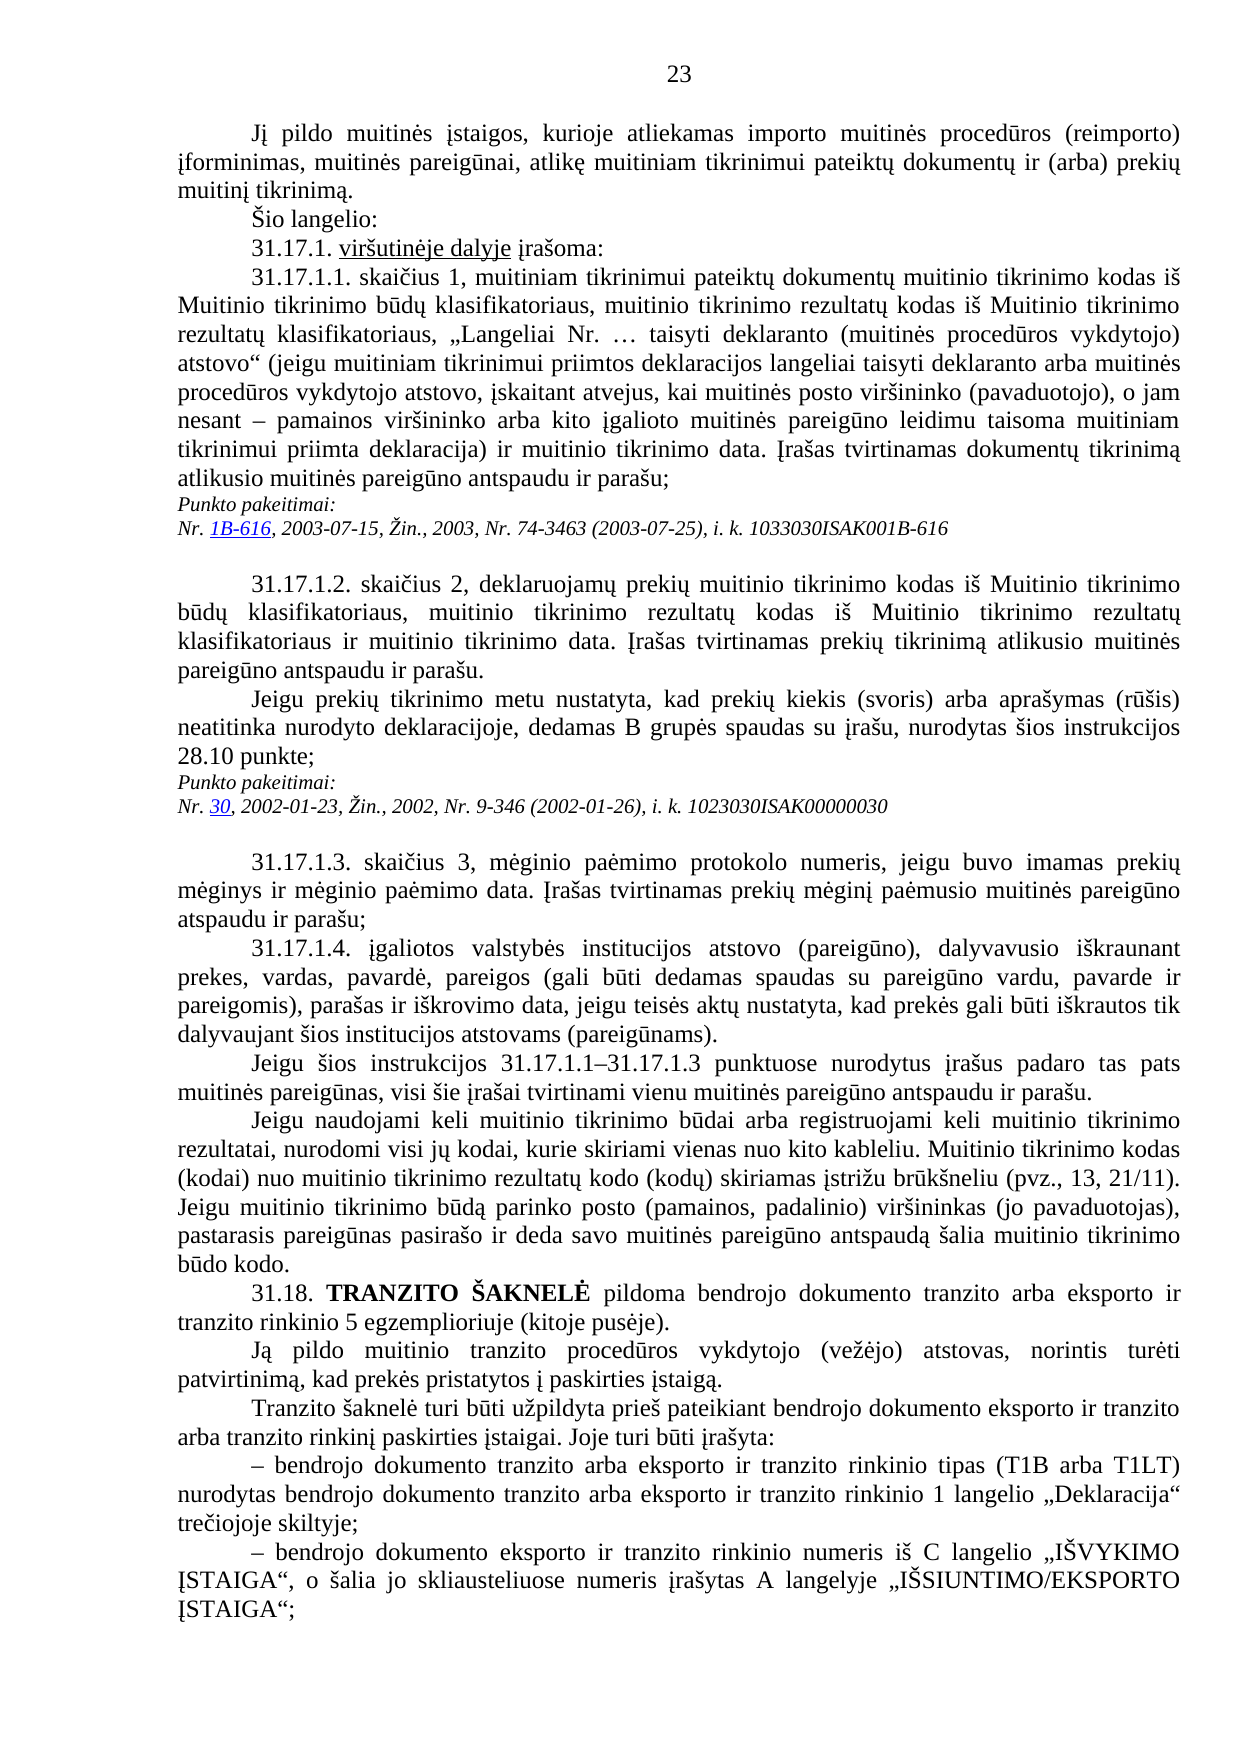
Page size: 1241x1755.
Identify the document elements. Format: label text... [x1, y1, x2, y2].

text Tranzito šaknelė turi būti užpildyta prieš pateikiant bendrojo dokumento eksporto ir tranzito arba tranzito rinkinį paskirties įstaigai. Joje turi būti įrašyta: [177, 1393, 1181, 1451]
text 31.17.1.1. skaičius 1, muitiniam tikrinimui pateiktų dokumentų muitinio tikrinimo kodas iš Muitinio tikrinimo būdų klasifikatoriaus, muitinio tikrinimo rezultatų kodas iš Muitinio tikrinimo rezultatų klasifikatoriaus, „Langeliai Nr. … taisyti deklaranto (muitinės procedūros vykdytojo) atstovo“ (jeigu muitiniam tikrinimui priimtos deklaracijos langeliai taisyti deklaranto arba muitinės procedūros vykdytojo atstovo, įskaitant atvejus, kai muitinės posto viršininko (pavaduotojo), o jam nesant – pamainos viršininko arba kito įgalioto muitinės pareigūno leidimu taisoma muitiniam tikrinimui priimta deklaracija) ir muitinio tikrinimo data. Įrašas tvirtinamas dokumentų tikrinimą atlikusio muitinės pareigūno antspaudu ir parašu; [177, 262, 1181, 492]
text Jį pildo muitinės įstaigos, kurioje atliekamas importo muitinės procedūros (reimporto) įforminimas, muitinės pareigūnai, atlikę muitiniam tikrinimui pateiktų dokumentų ir (arba) prekių muitinį tikrinimą. [177, 118, 1181, 204]
text – bendrojo dokumento eksporto ir tranzito rinkinio numeris iš C langelio „IŠVYKIMO ĮSTAIGA“, o šalia jo skliausteliuose numeris įrašytas A langelyje „IŠSIUNTIMO/EKSPORTO ĮSTAIGA“; [177, 1537, 1181, 1623]
text Ją pildo muitinio tranzito procedūros vykdytojo (vežėjo) atstovas, norintis turėti patvirtinimą, kad prekės pristatytos į paskirties įstaigą. [177, 1336, 1181, 1393]
text Nr. 30, 2002-01-23, Žin., 2002, Nr. 9-346 (2002-01-26), i. k. 1023030ISAK00000030 [177, 794, 1181, 818]
text Punkto pakeitimai: [177, 492, 1181, 516]
text 31.17.1.2. skaičius 2, deklaruojamų prekių muitinio tikrinimo kodas iš Muitinio tikrinimo būdų klasifikatoriaus, muitinio tikrinimo rezultatų kodas iš Muitinio tikrinimo rezultatų klasifikatoriaus ir muitinio tikrinimo data. Įrašas tvirtinamas prekių tikrinimą atlikusio muitinės pareigūno antspaudu ir parašu. [177, 569, 1181, 684]
text Jeigu naudojami keli muitinio tikrinimo būdai arba registruojami keli muitinio tikrinimo rezultatai, nurodomi visi jų kodai, kurie skiriami vienas nuo kito kableliu. Muitinio tikrinimo kodas (kodai) nuo muitinio tikrinimo rezultatų kodo (kodų) skiriamas įstrižu brūkšneliu (pvz., 13, 21/11). Jeigu muitinio tikrinimo būdą parinko posto (pamainos, padalinio) viršininkas (jo pavaduotojas), pastarasis pareigūnas pasirašo ir deda savo muitinės pareigūno antspaudą šalia muitinio tikrinimo būdo kodo. [177, 1106, 1181, 1278]
text 31.17.1.4. įgaliotos valstybės institucijos atstovo (pareigūno), dalyvavusio iškraunant prekes, vardas, pavardė, pareigos (gali būti dedamas spaudas su pareigūno vardu, pavarde ir pareigomis), parašas ir iškrovimo data, jeigu teisės aktų nustatyta, kad prekės gali būti iškrautos tik dalyvaujant šios institucijos atstovams (pareigūnams). [177, 933, 1181, 1048]
text 31.17.1. viršutinėje dalyje įrašoma: [177, 233, 1181, 262]
text Jeigu šios instrukcijos 31.17.1.1–31.17.1.3 punktuose nurodytus įrašus padaro tas pats muitinės pareigūnas, visi šie įrašai tvirtinami vienu muitinės pareigūno antspaudu ir parašu. [177, 1048, 1181, 1106]
text Šio langelio: [177, 204, 1181, 233]
text – bendrojo dokumento tranzito arba eksporto ir tranzito rinkinio tipas (T1B arba T1LT) nurodytas bendrojo dokumento tranzito arba eksporto ir tranzito rinkinio 1 langelio „Deklaracija“ trečiojoje skiltyje; [177, 1451, 1181, 1537]
text Nr. 1B-616, 2003-07-15, Žin., 2003, Nr. 74-3463 (2003-07-25), i. k. 1033030ISAK001B-616 [177, 516, 1181, 540]
text Punkto pakeitimai: [177, 770, 1181, 794]
text 31.17.1.3. skaičius 3, mėginio paėmimo protokolo numeris, jeigu buvo imamas prekių mėginys ir mėginio paėmimo data. Įrašas tvirtinamas prekių mėginį paėmusio muitinės pareigūno atspaudu ir parašu; [177, 847, 1181, 933]
text Jeigu prekių tikrinimo metu nustatyta, kad prekių kiekis (svoris) arba aprašymas (rūšis) neatitinka nurodyto deklaracijoje, dedamas B grupės spaudas su įrašu, nurodytas šios instrukcijos 28.10 punkte; [177, 684, 1181, 770]
text 31.18. TRANZITO ŠAKNELĖ pildoma bendrojo dokumento tranzito arba eksporto ir tranzito rinkinio 5 egzemplioriuje (kitoje pusėje). [177, 1278, 1181, 1336]
